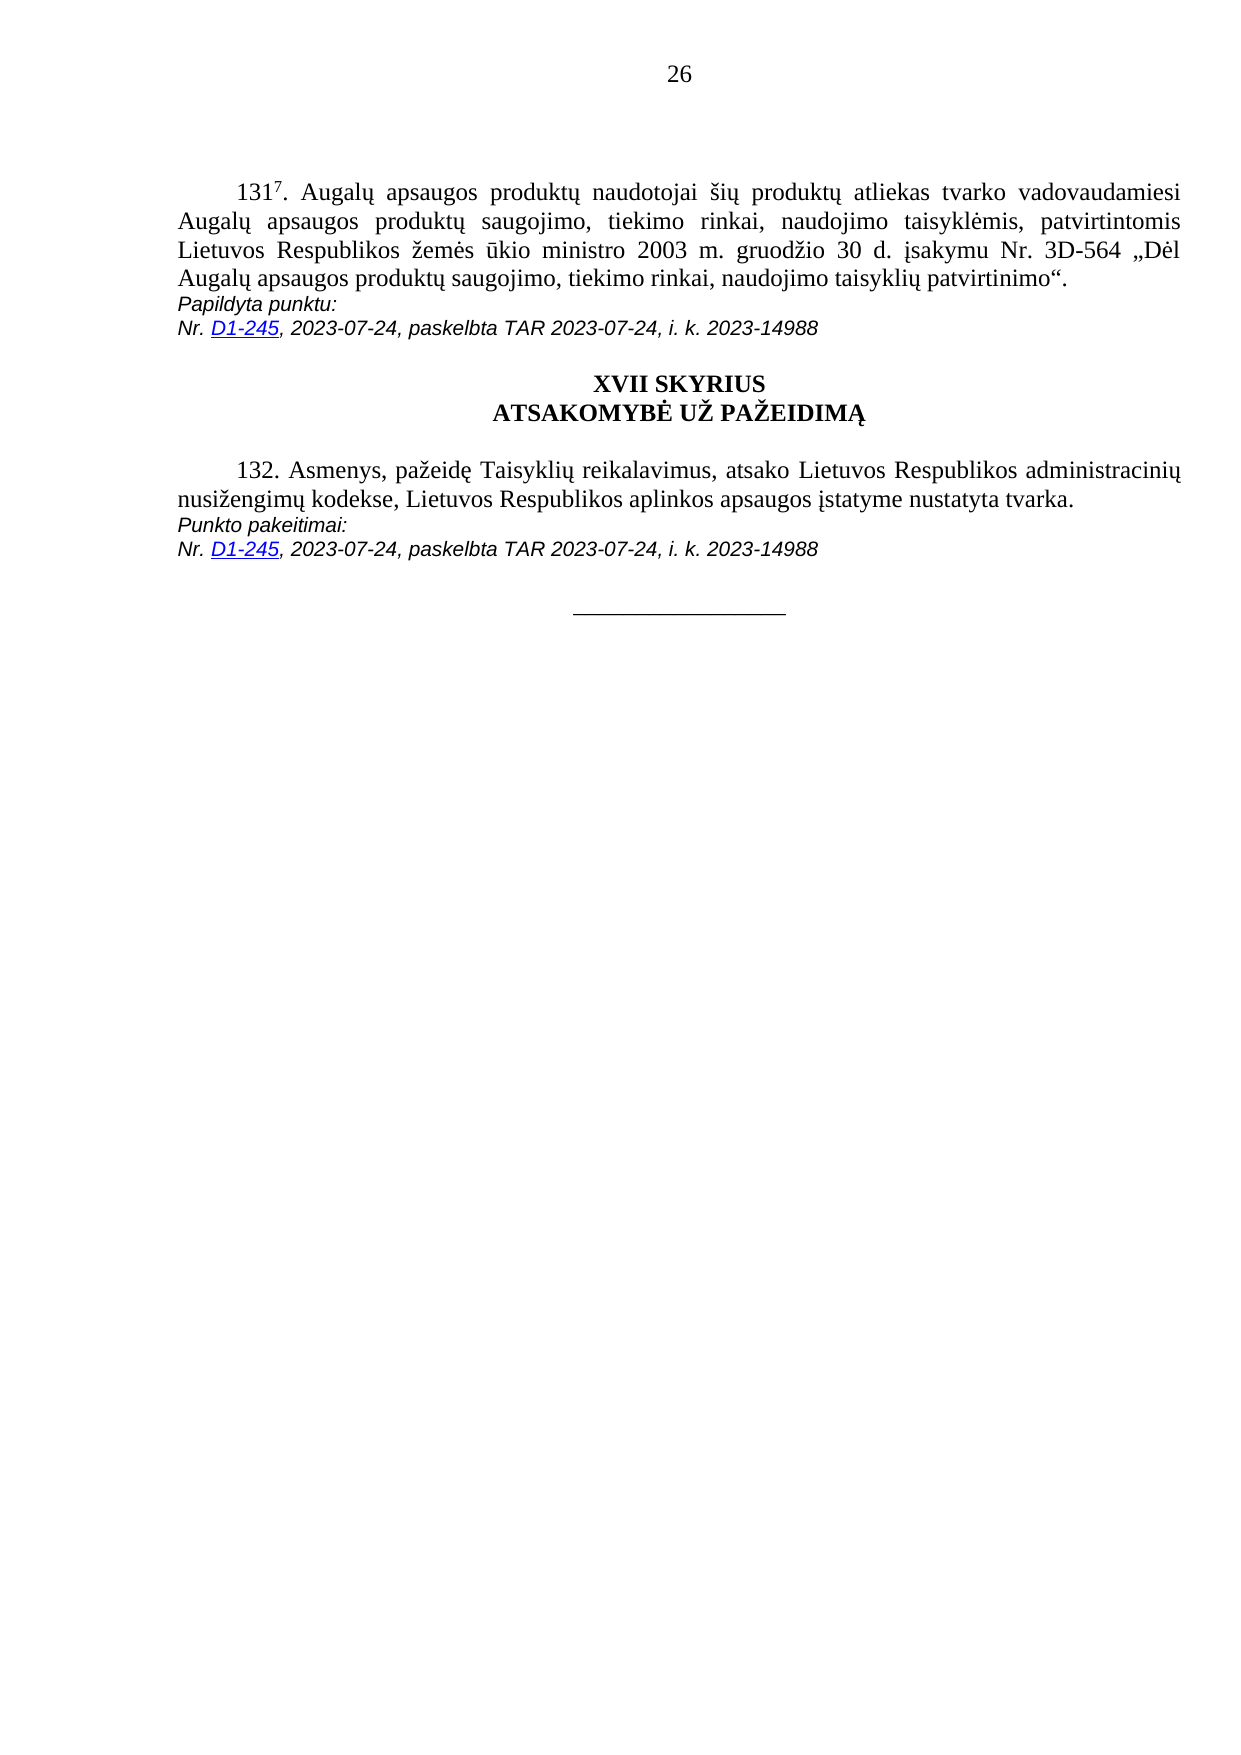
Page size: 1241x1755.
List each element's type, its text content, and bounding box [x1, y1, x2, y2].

text _________________ [177, 589, 1181, 618]
text 132. Asmenys, pažeidę Taisyklių reikalavimus, atsako Lietuvos Respublikos administracinių nusižengimų kodekse, Lietuvos Respublikos aplinkos apsaugos įstatyme nustatyta tvarka. [177, 455, 1181, 513]
text Papildyta punktu: [177, 292, 1181, 316]
text ATSAKOMYBĖ UŽ PAŽEIDIMĄ [177, 398, 1181, 426]
text Nr. D1-245, 2023-07-24, paskelbta TAR 2023-07-24, i. k. 2023-14988 [177, 316, 1181, 340]
text Nr. D1-245, 2023-07-24, paskelbta TAR 2023-07-24, i. k. 2023-14988 [177, 537, 1181, 561]
text XVII SKYRIUS [177, 369, 1181, 398]
text Punkto pakeitimai: [177, 513, 1181, 537]
text 1317. Augalų apsaugos produktų naudotojai šių produktų atliekas tvarko vadovaudamiesi Augalų apsaugos produktų saugojimo, tiekimo rinkai, naudojimo taisyklėmis, patvirtintomis Lietuvos Respublikos žemės ūkio ministro 2003 m. gruodžio 30 d. įsakymu Nr. 3D-564 „Dėl Augalų apsaugos produktų saugojimo, tiekimo rinkai, naudojimo taisyklių patvirtinimo“. [177, 177, 1181, 292]
